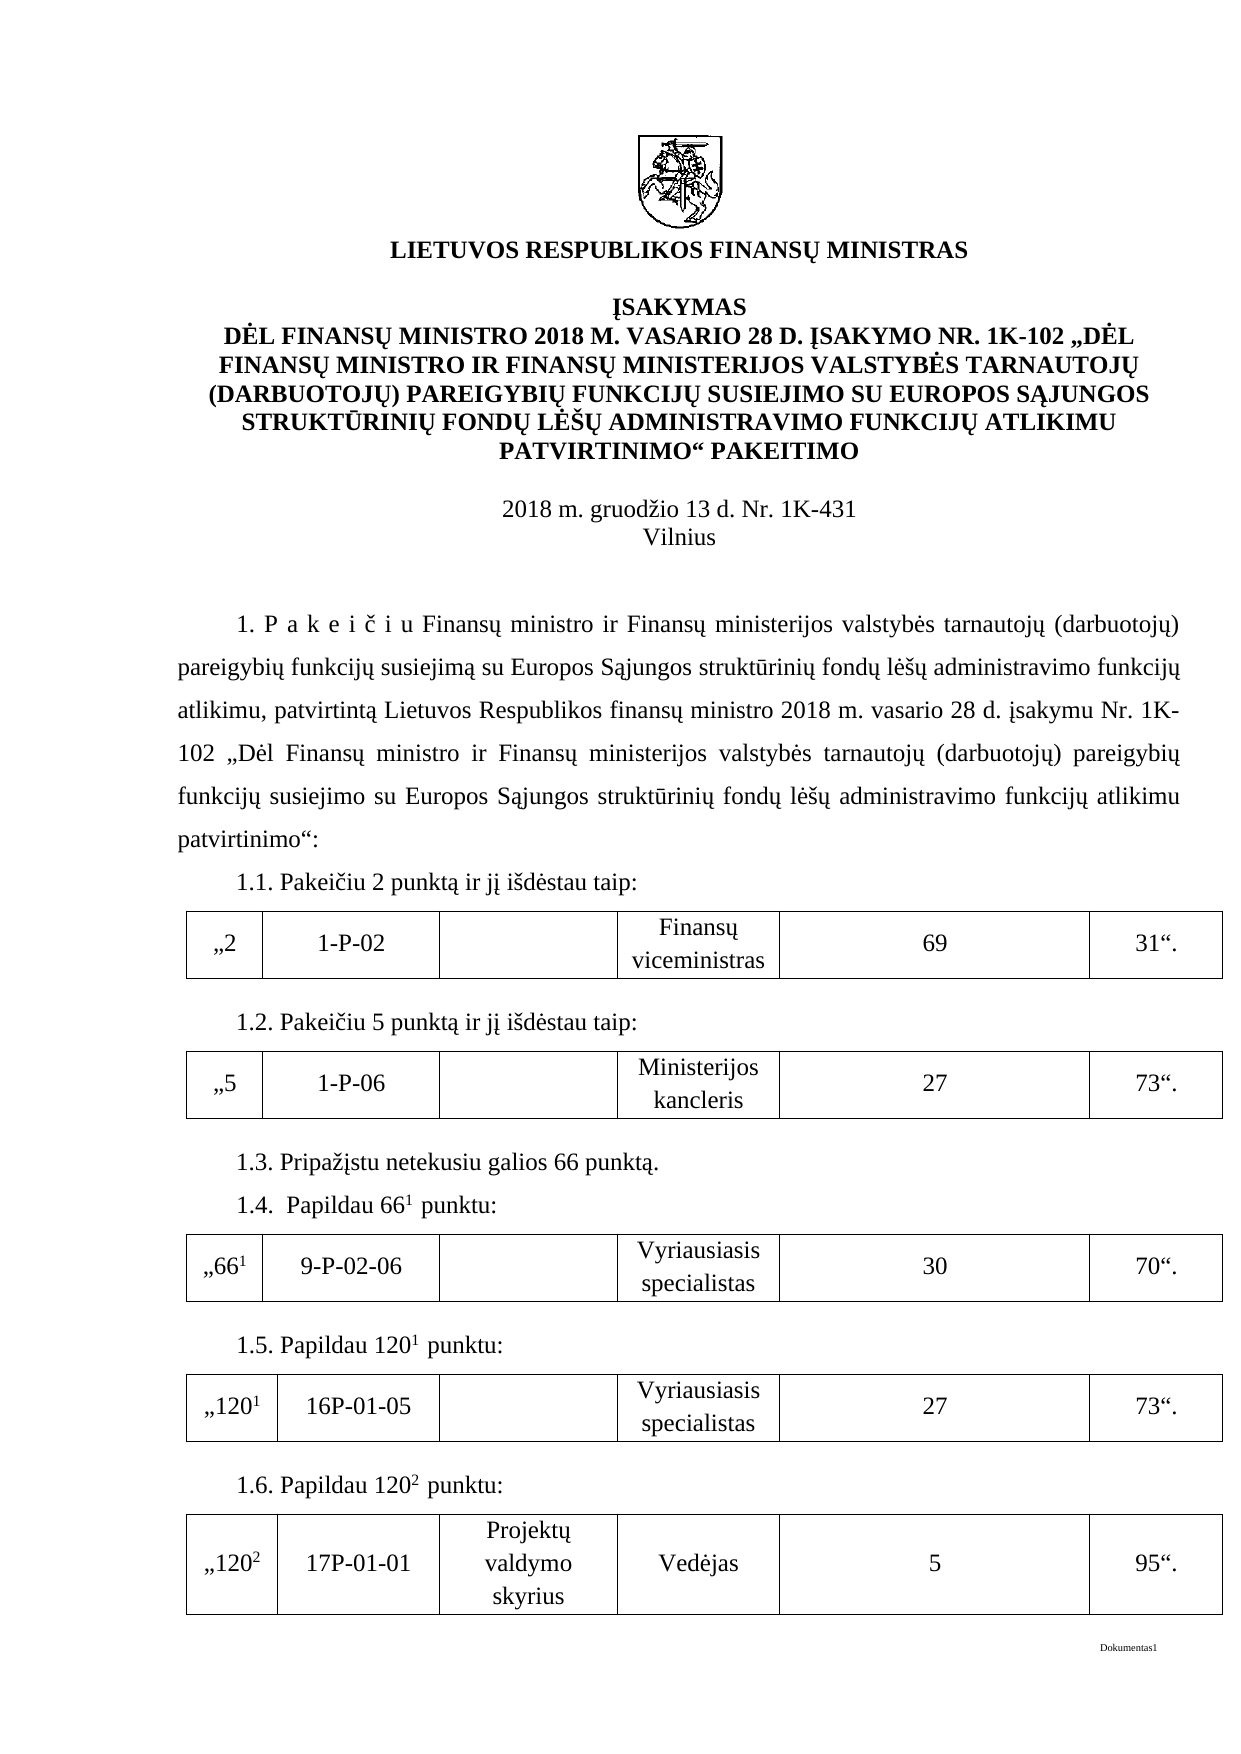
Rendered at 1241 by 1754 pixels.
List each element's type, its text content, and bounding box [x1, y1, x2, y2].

text Vilnius [177, 522, 1181, 551]
table_header 9-P-02-06 [263, 1235, 439, 1301]
table_header „661 [187, 1235, 262, 1301]
table_header [440, 1052, 617, 1118]
text 1.4. Papildau 661 punktu: [177, 1191, 1181, 1219]
text 1.2. Pakeičiu 5 punktą ir jį išdėstau taip: [177, 1007, 1181, 1036]
table_header 27 [780, 1052, 1089, 1118]
table_header Ministerijos kancleris [618, 1052, 779, 1118]
table_header 70“. [1090, 1235, 1222, 1301]
text 1.5. Papildau 1201 punktu: [177, 1331, 1181, 1359]
table_header [440, 1375, 617, 1441]
table_header 31“. [1090, 912, 1222, 978]
table_header 69 [780, 912, 1089, 978]
table_header 27 [780, 1375, 1089, 1441]
table_header 1-P-06 [263, 1052, 439, 1118]
table_header 95“. [1090, 1515, 1222, 1614]
table_header „2 [187, 912, 262, 978]
table_header „1202 [187, 1515, 277, 1614]
table_header 73“. [1090, 1375, 1222, 1441]
table_header Vedėjas [618, 1515, 779, 1614]
text 1.6. Papildau 1202 punktu: [177, 1471, 1181, 1499]
table_header 30 [780, 1235, 1089, 1301]
table_header [440, 1235, 617, 1301]
table_header 5 [780, 1515, 1089, 1614]
text LIETUVOS RESPUBLIKOS FINANSŲ MINISTRAS [177, 235, 1181, 264]
text DĖL FINANSŲ MINISTRO 2018 M. VASARIO 28 D. ĮSAKYMO NR. 1K-102 „DĖL FINANSŲ MINISTRO IR FINANSŲ MINISTERIJOS VALSTYBĖS TARNAUTOJŲ (DARBUOTOJŲ) PAREIGYBIŲ FUNKCIJŲ SUSIEJIMO SU EUROPOS SĄJUNGOS STRUKTŪRINIŲ FONDŲ LĖŠŲ ADMINISTRAVIMO FUNKCIJŲ ATLIKIMU PATVIRTINIMO“ PAKEITIMO [177, 321, 1181, 465]
text 2018 m. gruodžio 13 d. Nr. 1K-431 [177, 494, 1181, 522]
table_header [440, 912, 617, 978]
table_header 1-P-02 [263, 912, 439, 978]
table_header Finansų viceministras [618, 912, 779, 978]
text ĮSAKYMAS [177, 292, 1181, 321]
table_header 17P-01-01 [278, 1515, 439, 1614]
table_header Projektų valdymo skyrius [440, 1515, 617, 1614]
table_header 73“. [1090, 1052, 1222, 1118]
table_header Vyriausiasis specialistas [618, 1235, 779, 1301]
table_header 16P-01-05 [278, 1375, 439, 1441]
text 1.3. Pripažįstu netekusiu galios 66 punktą. [177, 1147, 1181, 1176]
text 1. P a k e i č i u Finansų ministro ir Finansų ministerijos valstybės tarnautojų (darbuotojų) pareigybių funkcijų susiejimą su Europos Sąjungos struktūrinių fondų lėšų administravimo funkcijų atlikimu, patvirtintą Lietuvos Respublikos finansų ministro 2018 m. vasario 28 d. įsakymu Nr. 1K-102 „Dėl Finansų ministro ir Finansų ministerijos valstybės tarnautojų (darbuotojų) pareigybių funkcijų susiejimo su Europos Sąjungos struktūrinių fondų lėšų administravimo funkcijų atlikimu patvirtinimo“: [177, 609, 1181, 853]
table_header „1201 [187, 1375, 277, 1441]
text 1.1. Pakeičiu 2 punktą ir jį išdėstau taip: [177, 867, 1181, 896]
table_header Vyriausiasis specialistas [618, 1375, 779, 1441]
table_header „5 [187, 1052, 262, 1118]
